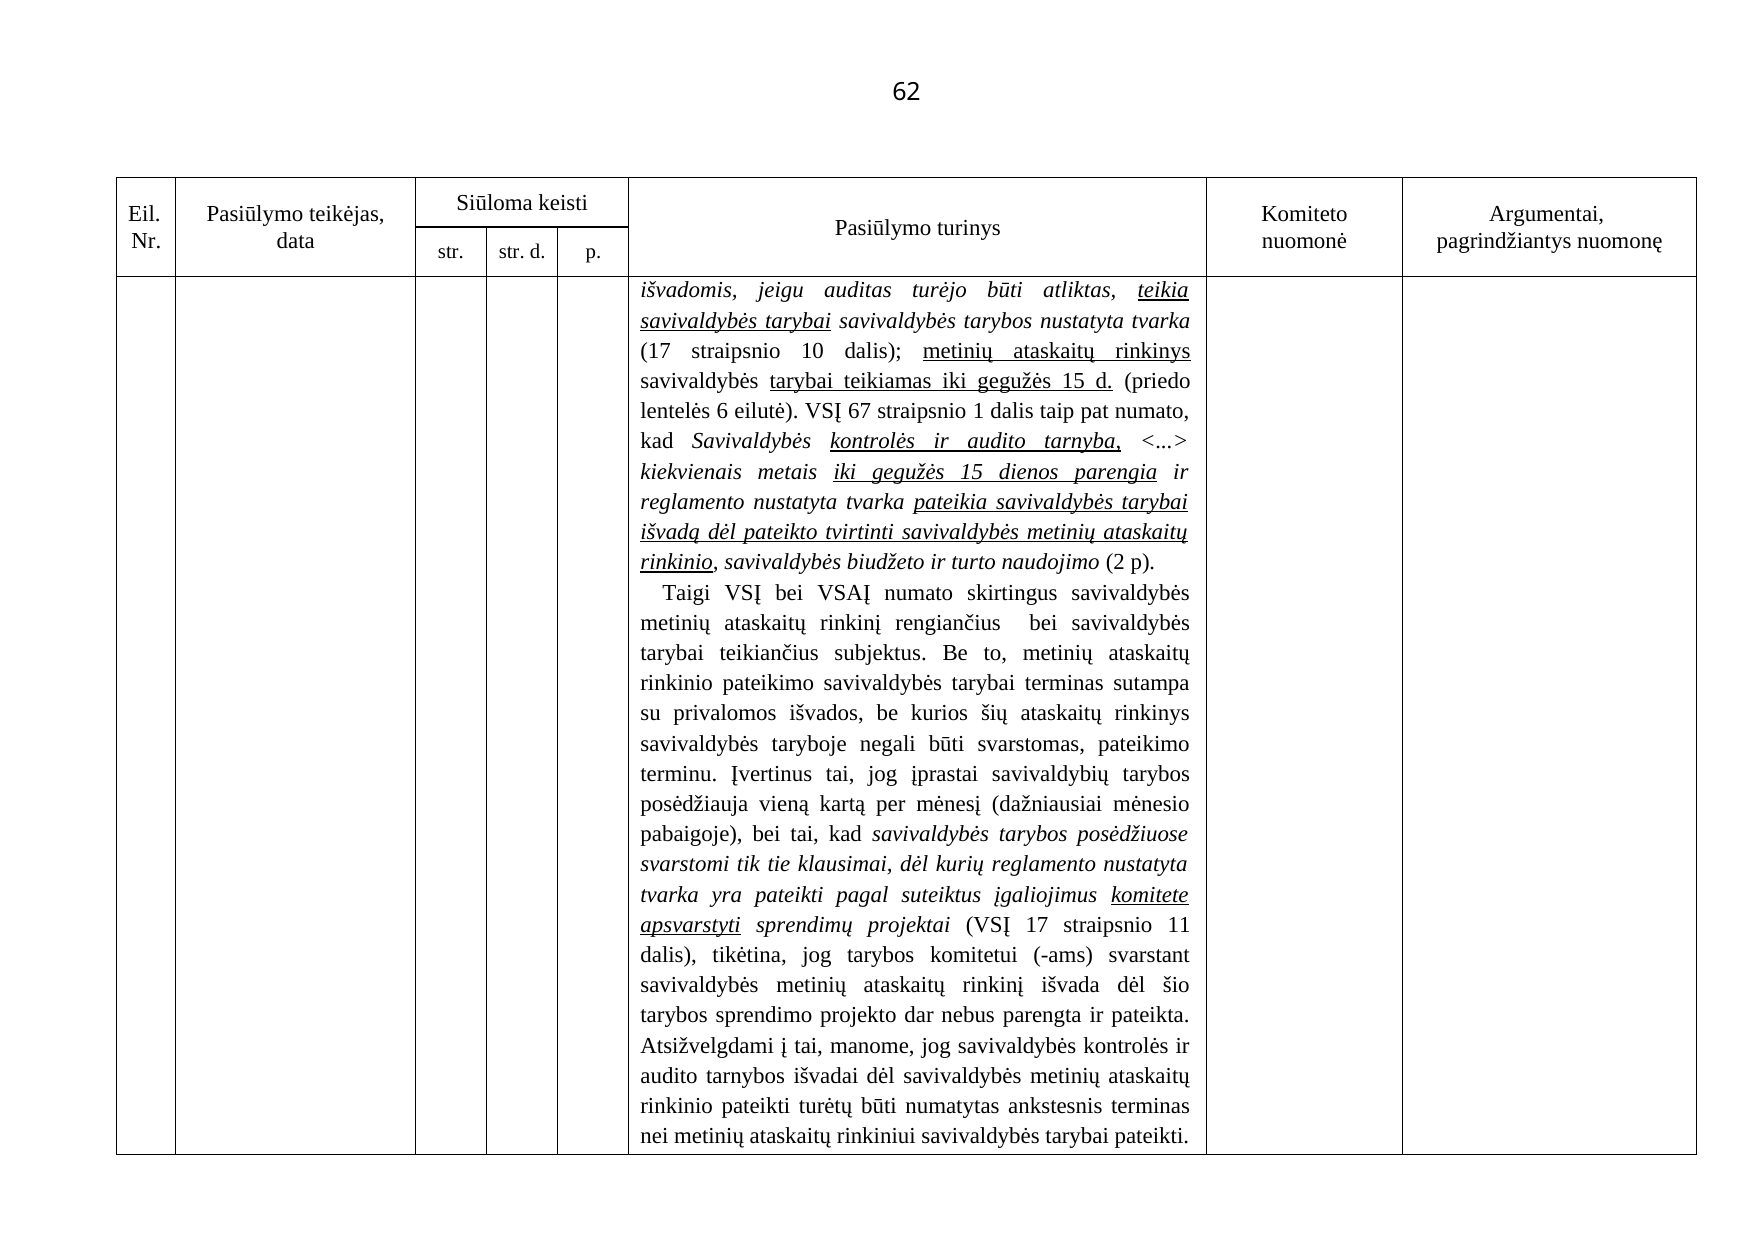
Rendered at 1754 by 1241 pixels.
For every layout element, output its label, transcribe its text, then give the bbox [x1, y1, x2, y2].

table_cell [117, 277, 175, 1154]
table_cell [1207, 277, 1402, 1154]
table_header Pasiūlymo teikėjas, data [176, 178, 415, 276]
table_cell [487, 277, 557, 1154]
table_cell str. [416, 228, 486, 276]
table_header Siūloma keisti [416, 178, 628, 226]
table_header Komiteto nuomonė [1207, 178, 1402, 276]
table_cell [176, 277, 415, 1154]
table_header Eil. Nr. [117, 178, 175, 276]
table_cell išvadomis, jeigu auditas turėjo būti atliktas, teikia savivaldybės tarybai savivaldybės tarybos nustatyta tvarka (17 straipsnio 10 dalis); metinių ataskaitų rinkinys savivaldybės tarybai teikiamas iki gegužės 15 d. (priedo lentelės 6 eilutė). VSĮ 67 straipsnio 1 dalis taip pat numato, kad Savivaldybės kontrolės ir audito tarnyba, <...> kiekvienais metais iki gegužės 15 dienos parengia ir reglamento nustatyta tvarka pateikia savivaldybės tarybai išvadą dėl pateikto tvirtinti savivaldybės metinių ataskaitų rinkinio, savivaldybės biudžeto ir turto naudojimo (2 p). Taigi VSĮ bei VSAĮ numato skirtingus savivaldybės metinių ataskaitų rinkinį rengiančius bei savivaldybės tarybai teikiančius subjektus. Be to, metinių ataskaitų rinkinio pateikimo savivaldybės tarybai terminas sutampa su privalomos išvados, be kurios šių ataskaitų rinkinys savivaldybės taryboje negali būti svarstomas, pateikimo terminu. Įvertinus tai, jog įprastai savivaldybių tarybos posėdžiauja vieną kartą per mėnesį (dažniausiai mėnesio pabaigoje), bei tai, kad savivaldybės tarybos posėdžiuose svarstomi tik tie klausimai, dėl kurių reglamento nustatyta tvarka yra pateikti pagal suteiktus įgaliojimus komitete apsvarstyti sprendimų projektai (VSĮ 17 straipsnio 11 dalis), tikėtina, jog tarybos komitetui (-ams) svarstant savivaldybės metinių ataskaitų rinkinį išvada dėl šio tarybos sprendimo projekto dar nebus parengta ir pateikta. Atsižvelgdami į tai, manome, jog savivaldybės kontrolės ir audito tarnybos išvadai dėl savivaldybės metinių ataskaitų rinkinio pateikti turėtų būti numatytas ankstesnis terminas nei metinių ataskaitų rinkiniui savivaldybės tarybai pateikti. [629, 277, 1206, 1154]
table_cell [558, 277, 628, 1154]
table_cell p. [558, 228, 628, 276]
table_cell str. d. [487, 228, 557, 276]
table_header Argumentai, pagrindžiantys nuomonę [1403, 178, 1696, 276]
table_cell [416, 277, 486, 1154]
table_cell [1403, 277, 1696, 1154]
table_header Pasiūlymo turinys [629, 178, 1206, 276]
